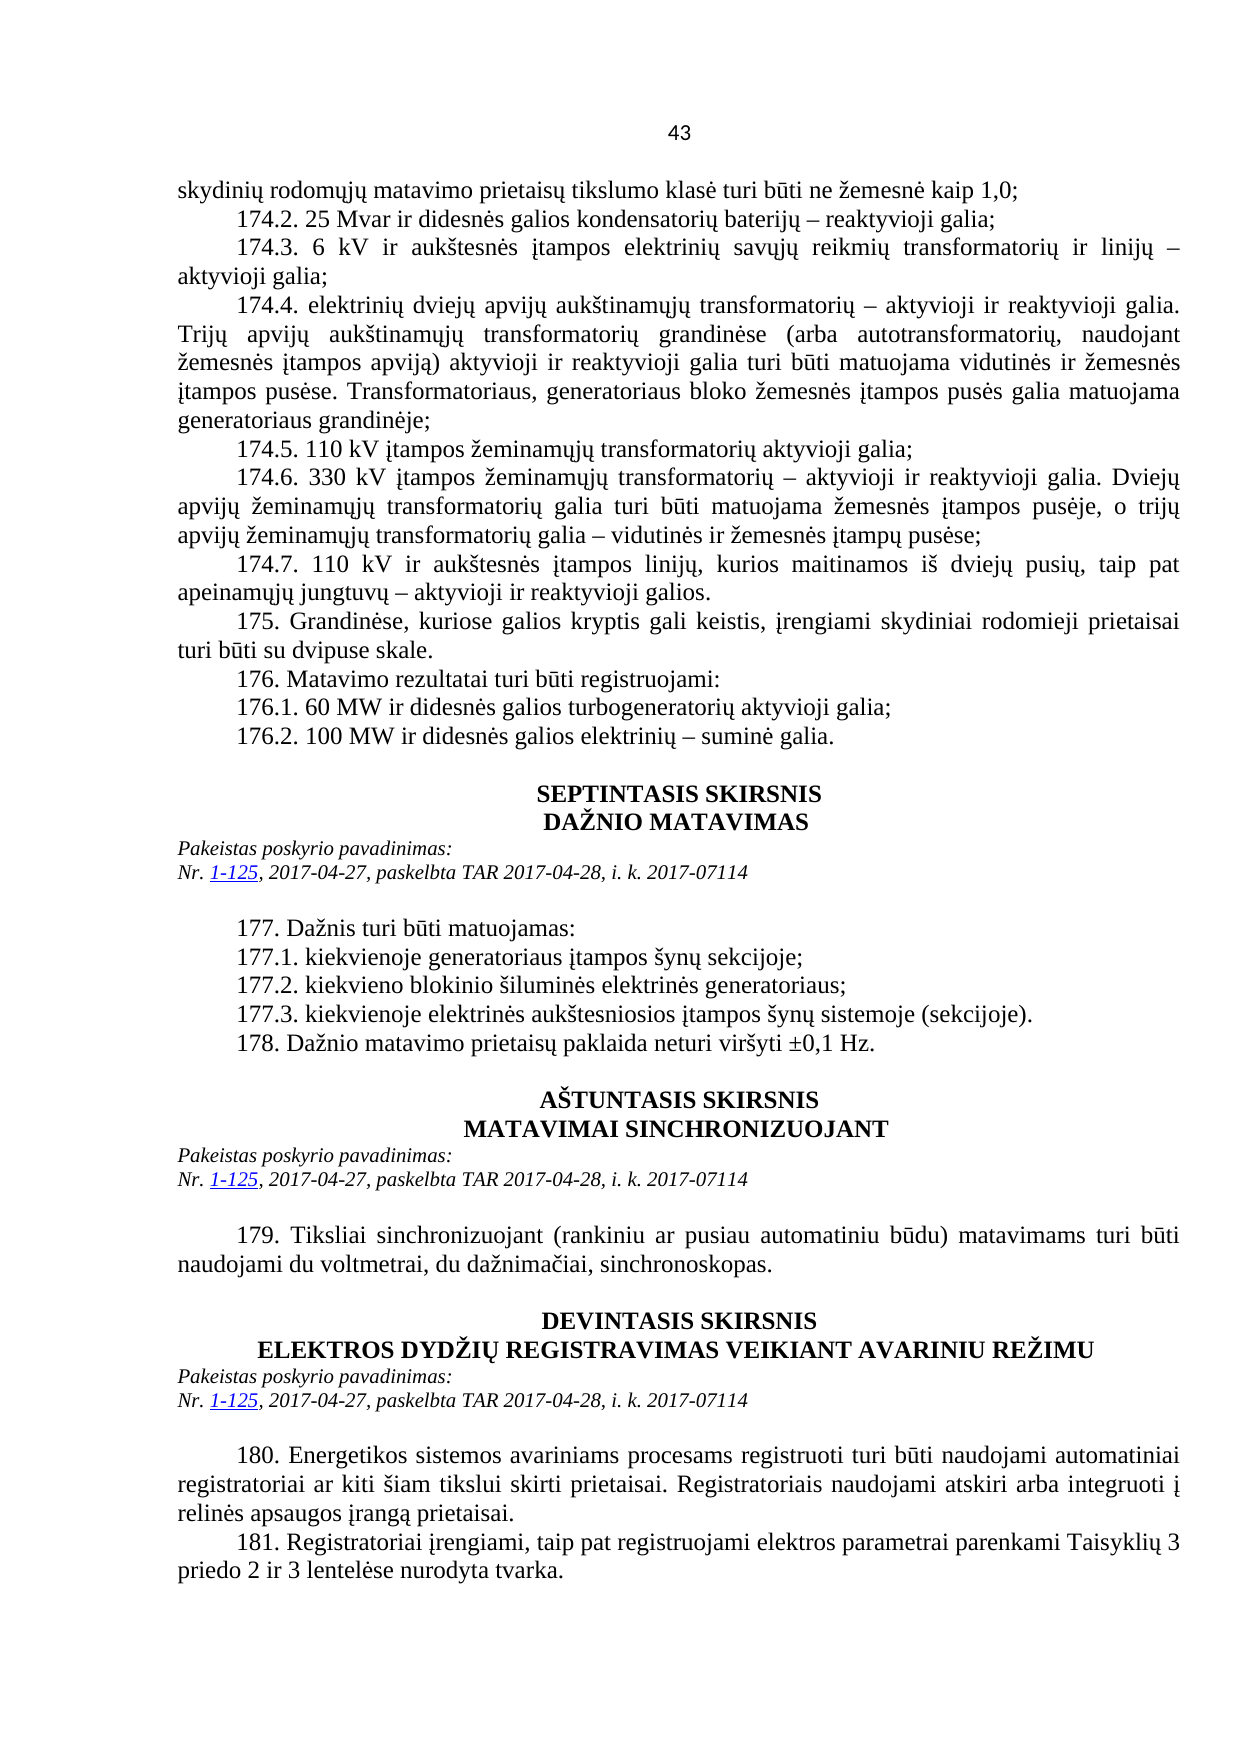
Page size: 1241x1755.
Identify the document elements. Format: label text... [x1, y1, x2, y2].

text 177.1. kiekvienoje generatoriaus įtampos šynų sekcijoje; [177, 942, 1181, 971]
text 178. Dažnio matavimo prietaisų paklaida neturi viršyti ±0,1 Hz. [177, 1028, 1181, 1057]
text DAŽNIO MATAVIMAS [177, 807, 1181, 836]
text skydinių rodomųjų matavimo prietaisų tikslumo klasė turi būti ne žemesnė kaip 1,0; [177, 175, 1181, 204]
text Pakeistas poskyrio pavadinimas: [177, 1364, 1181, 1388]
text ELEKTROS DYDŽIŲ REGISTRAVIMAS VEIKIANT AVARINIU REŽIMU [177, 1335, 1181, 1364]
text 174.6. 330 kV įtampos žeminamųjų transformatorių – aktyvioji ir reaktyvioji galia. Dviejų apvijų žeminamųjų transformatorių galia turi būti matuojama žemesnės įtampos pusėje, o trijų apvijų žeminamųjų transformatorių galia – vidutinės ir žemesnės įtampų pusėse; [177, 462, 1181, 549]
text 177. Dažnis turi būti matuojamas: [177, 913, 1181, 942]
text AŠTUNTASIS SKIRSNIS [177, 1086, 1181, 1114]
text MATAVIMAI SINCHRONIZUOJANT [177, 1114, 1181, 1143]
text SEPTINTASIS SKIRSNIS [177, 779, 1181, 807]
text DEVINTASIS SKIRSNIS [177, 1306, 1181, 1335]
text 174.7. 110 kV ir aukštesnės įtampos linijų, kurios maitinamos iš dviejų pusių, taip pat apeinamųjų jungtuvų – aktyvioji ir reaktyvioji galios. [177, 549, 1181, 606]
text 177.2. kiekvieno blokinio šiluminės elektrinės generatoriaus; [177, 971, 1181, 999]
text 176. Matavimo rezultatai turi būti registruojami: [177, 664, 1181, 692]
text 174.5. 110 kV įtampos žeminamųjų transformatorių aktyvioji galia; [177, 434, 1181, 462]
text 179. Tiksliai sinchronizuojant (rankiniu ar pusiau automatiniu būdu) matavimams turi būti naudojami du voltmetrai, du dažnimačiai, sinchronoskopas. [177, 1220, 1181, 1277]
text 181. Registratoriai įrengiami, taip pat registruojami elektros parametrai parenkami Taisyklių 3 priedo 2 ir 3 lentelėse nurodyta tvarka. [177, 1527, 1181, 1584]
text 174.3. 6 kV ir aukštesnės įtampos elektrinių savųjų reikmių transformatorių ir linijų – aktyvioji galia; [177, 232, 1181, 290]
text 176.1. 60 MW ir didesnės galios turbogeneratorių aktyvioji galia; [177, 692, 1181, 721]
text 174.2. 25 Mvar ir didesnės galios kondensatorių baterijų – reaktyvioji galia; [177, 204, 1181, 232]
text Nr. 1-125, 2017-04-27, paskelbta TAR 2017-04-28, i. k. 2017-07114 [177, 1167, 1181, 1191]
text Pakeistas poskyrio pavadinimas: [177, 1143, 1181, 1167]
text Nr. 1-125, 2017-04-27, paskelbta TAR 2017-04-28, i. k. 2017-07114 [177, 860, 1181, 884]
text Nr. 1-125, 2017-04-27, paskelbta TAR 2017-04-28, i. k. 2017-07114 [177, 1388, 1181, 1412]
text 180. Energetikos sistemos avariniams procesams registruoti turi būti naudojami automatiniai registratoriai ar kiti šiam tikslui skirti prietaisai. Registratoriais naudojami atskiri arba integruoti į relinės apsaugos įrangą prietaisai. [177, 1441, 1181, 1527]
text Pakeistas poskyrio pavadinimas: [177, 836, 1181, 860]
text 175. Grandinėse, kuriose galios kryptis gali keistis, įrengiami skydiniai rodomieji prietaisai turi būti su dvipuse skale. [177, 606, 1181, 664]
text 176.2. 100 MW ir didesnės galios elektrinių – suminė galia. [177, 721, 1181, 750]
text 174.4. elektrinių dviejų apvijų aukštinamųjų transformatorių – aktyvioji ir reaktyvioji galia. Trijų apvijų aukštinamųjų transformatorių grandinėse (arba autotransformatorių, naudojant žemesnės įtampos apviją) aktyvioji ir reaktyvioji galia turi būti matuojama vidutinės ir žemesnės įtampos pusėse. Transformatoriaus, generatoriaus bloko žemesnės įtampos pusės galia matuojama generatoriaus grandinėje; [177, 290, 1181, 434]
text 177.3. kiekvienoje elektrinės aukštesniosios įtampos šynų sistemoje (sekcijoje). [177, 999, 1181, 1028]
